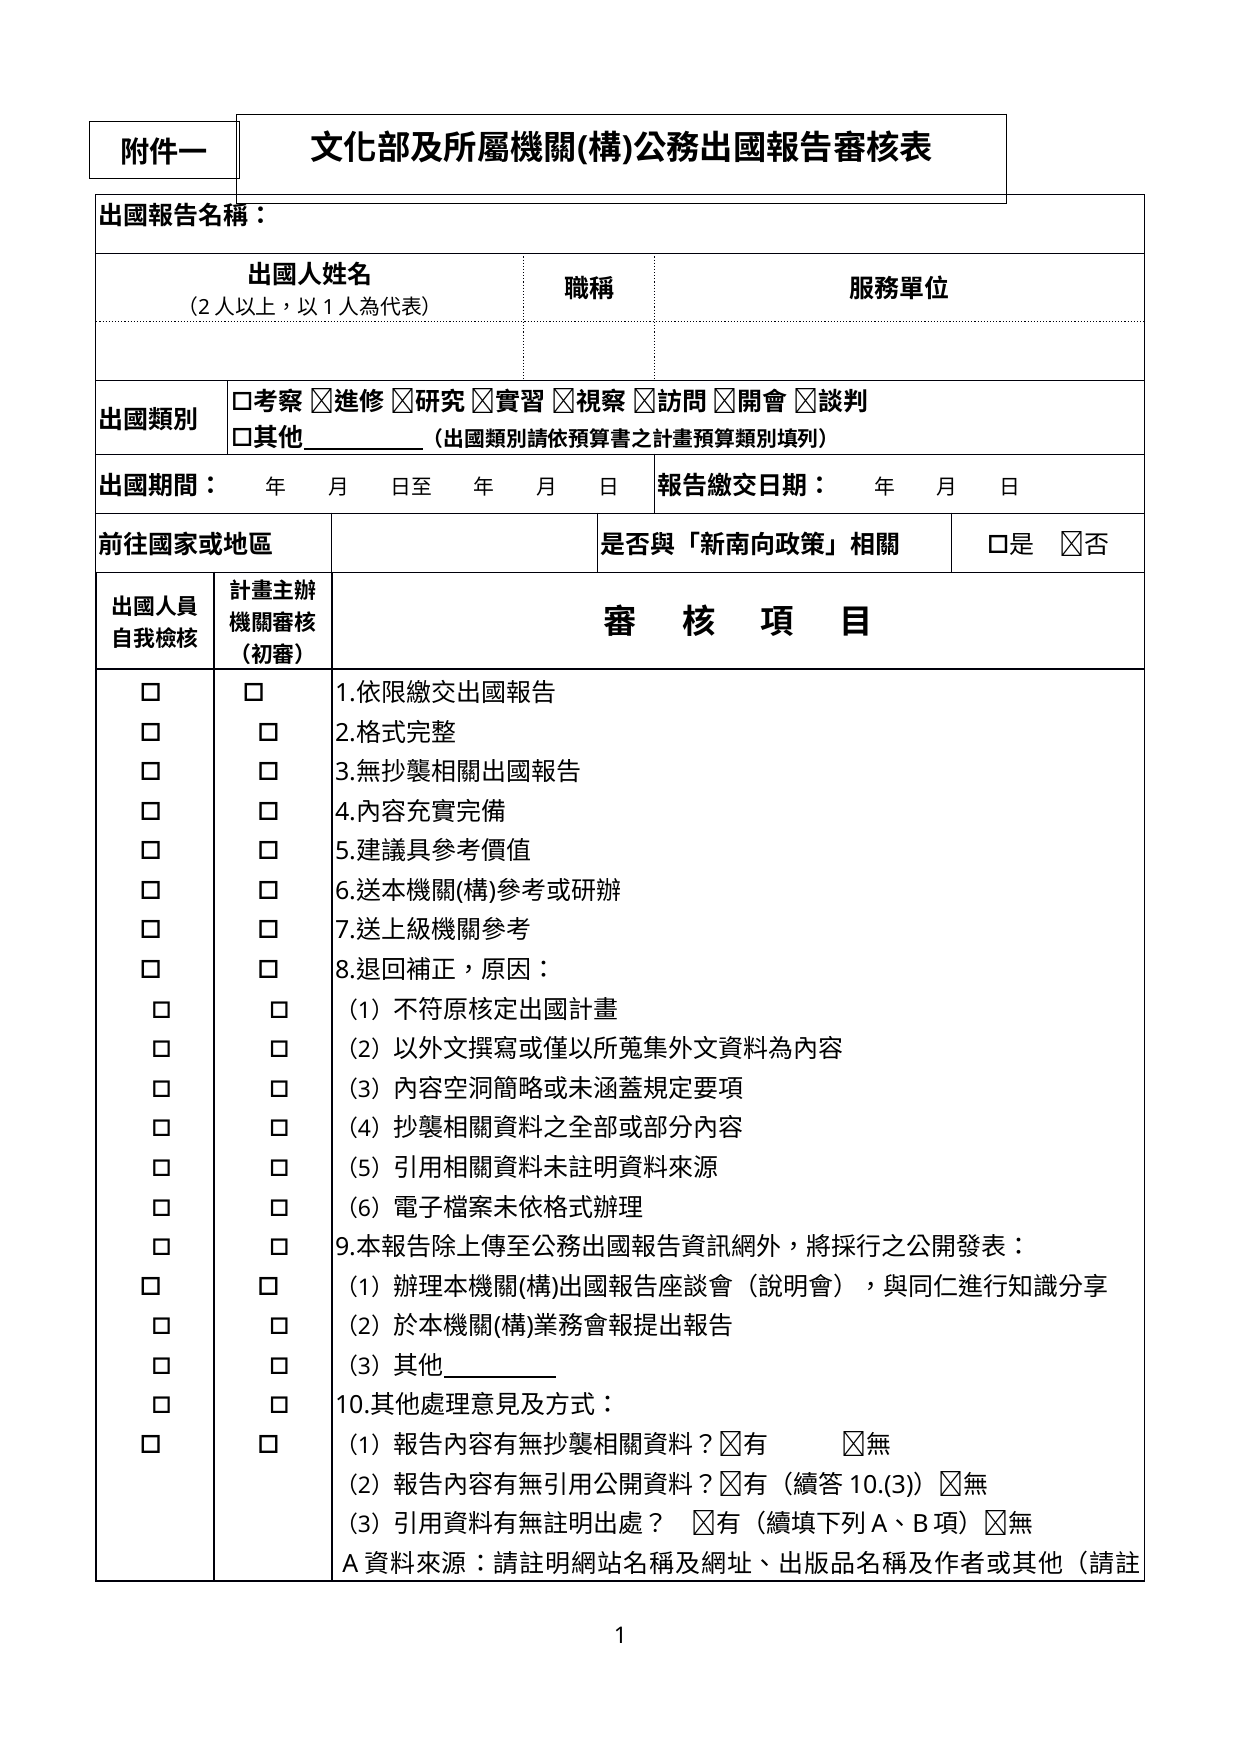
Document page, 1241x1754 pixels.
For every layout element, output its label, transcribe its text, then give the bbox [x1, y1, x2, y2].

table_cell 報告繳交日期： 年 月 日 [655, 455, 1144, 513]
table_cell 前往國家或地區 [96, 514, 331, 572]
table_cell 1.依限繳交出國報告 2.格式完整 3.無抄襲相關出國報告 4.內容充實完備 5.建議具參考價值 6.送本機關(構)參考或研辦 7.送上級機關參考 8.退回補正，原因： （1）不符原核定出國計畫 （2）以外文撰寫或僅以所蒐集外文資料為內容 （3）內容空洞簡略或未涵蓋規定要項 （4）抄襲相關資料之全部或部分內容 （5）引用相關資料未註明資料來源 （6）電子檔案未依格式辦理 9.本報告除上傳至公務出國報告資訊網外，將採行之公開發表： （1）辦理本機關(構)出國報告座談會（說明會），與同仁進行知識分享 （2）於本機關(構)業務會報提出報告 （3）其他 10.其他處理意見及方式： （1）報告內容有無抄襲相關資料？有 無 （2）報告內容有無引用公開資料？有（續答10.(3)）無 （3）引用資料有無註明出處？ 有（續填下列A、B項）無 A資料來源：請註明網站名稱及網址、出版品名稱及作者或其他（請註 [333, 670, 1144, 1580]
table_cell                     [97, 670, 213, 1580]
table_cell 服務單位 [654, 254, 1144, 321]
table_cell 審 核 項 目 [333, 573, 1144, 668]
table_cell 職稱 [524, 254, 654, 321]
table_cell [654, 321, 1144, 380]
table_cell                     [215, 670, 331, 1580]
table_cell 是 否 [952, 514, 1144, 572]
table_cell [332, 514, 597, 572]
table_cell [96, 321, 524, 380]
table_cell 出國人姓名 （2人以上，以1人為代表） [96, 254, 524, 321]
table_cell 出國人員 自我檢核 [97, 573, 213, 668]
table_cell 出國期間： 年 月 日至 年 月 日 [96, 455, 654, 513]
table_cell 是否與「新南向政策」相關 [598, 514, 951, 572]
table_cell 考察 進修 研究 實習 視察 訪問 開會 談判 其他 （出國類別請依預算書之計畫預算類別填列） [228, 381, 1144, 453]
table_header 出國報告名稱： [96, 195, 1144, 253]
table_cell 出國類別 [96, 381, 227, 453]
table_cell 計畫主辦 機關審核（初審） [215, 573, 331, 668]
table_cell [524, 321, 654, 380]
